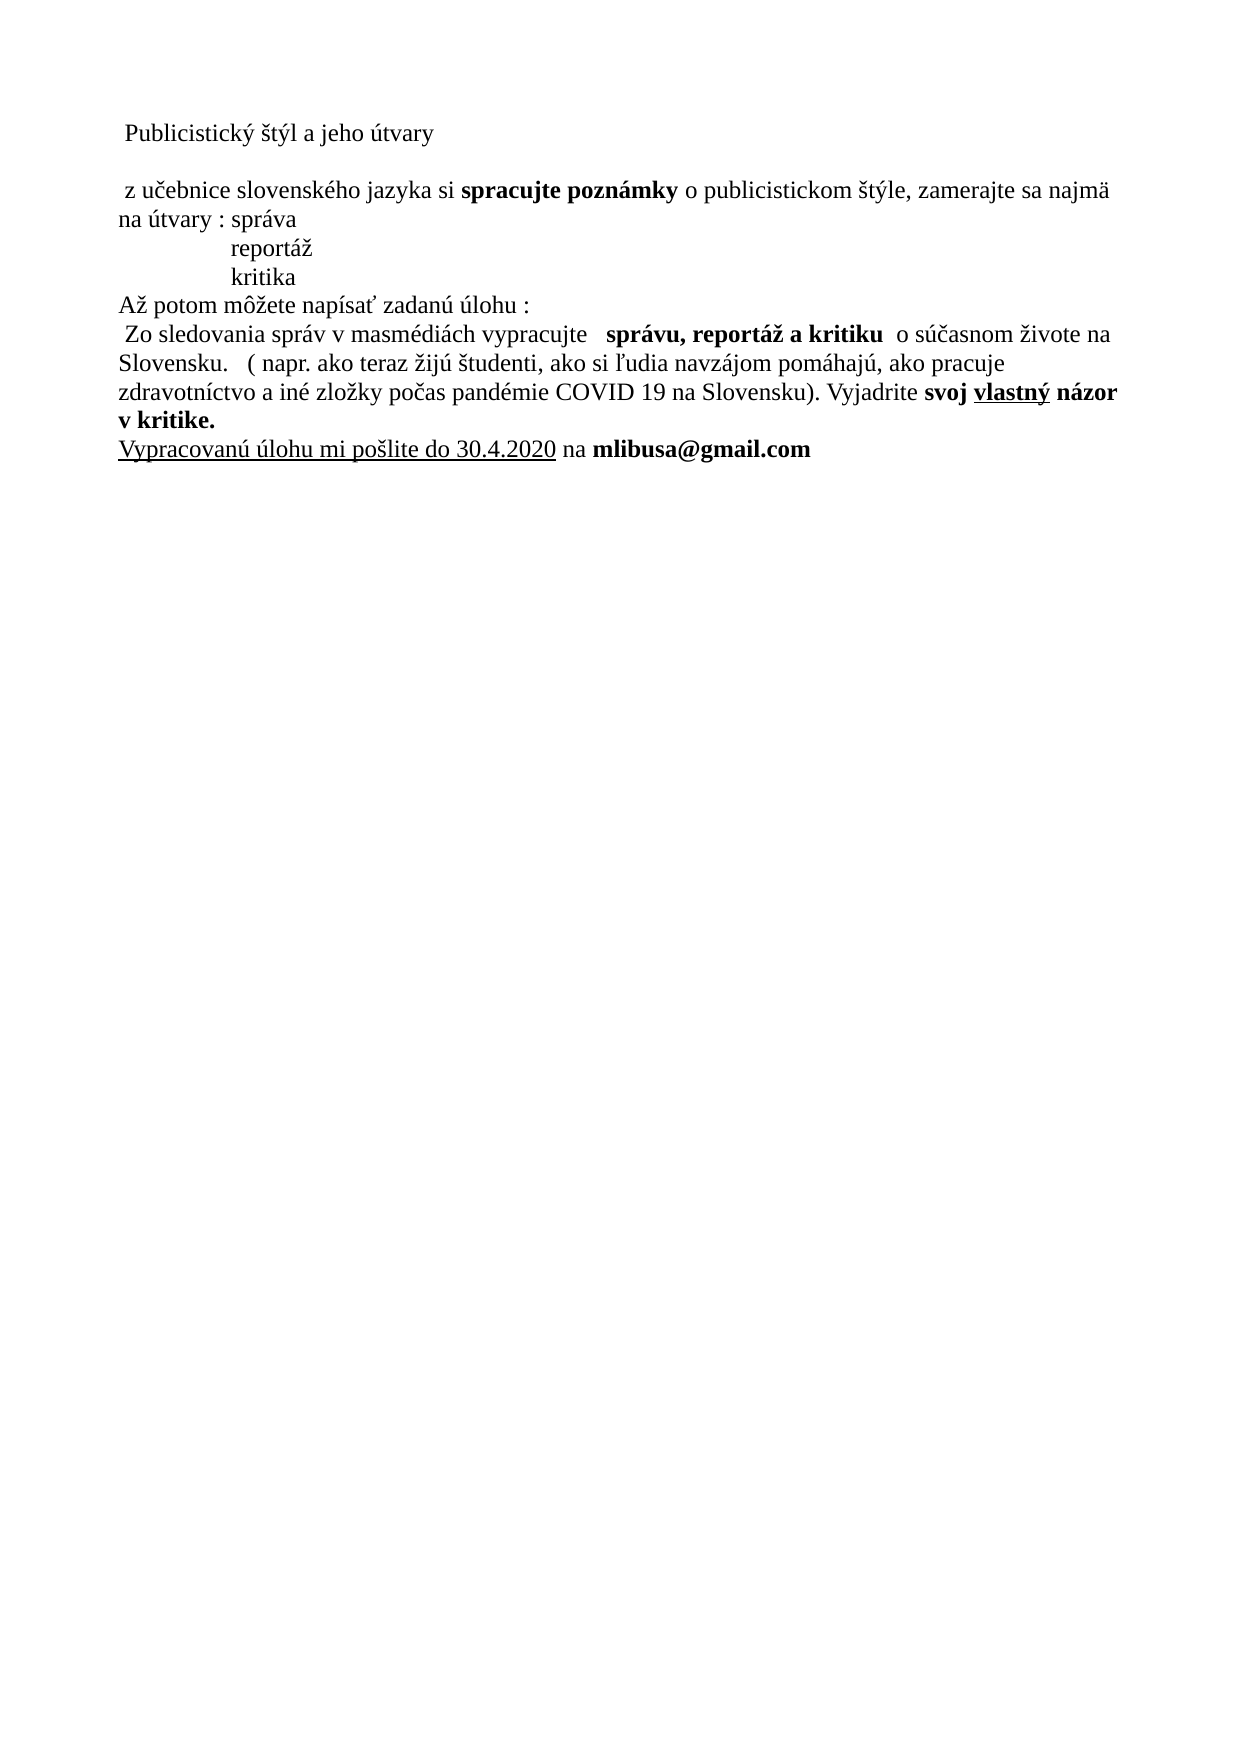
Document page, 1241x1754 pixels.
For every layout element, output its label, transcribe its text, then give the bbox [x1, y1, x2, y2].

text Vypracovanú úlohu mi pošlite do 30.4.2020 na mlibusa@gmail.com [118, 434, 1122, 463]
text Zo sledovania správ v masmédiách vypracujte správu, reportáž a kritiku o súčasnom živote na Slovensku. ( napr. ako teraz žijú študenti, ako si ľudia navzájom pomáhajú, ako pracuje zdravotníctvo a iné zložky počas pandémie COVID 19 na Slovensku). Vyjadrite svoj vlastný názor v kritike. [118, 319, 1122, 434]
text Publicistický štýl a jeho útvary [118, 118, 1122, 147]
text reportáž [118, 233, 1122, 262]
text Až potom môžete napísať zadanú úlohu : [118, 291, 1122, 319]
text z učebnice slovenského jazyka si spracujte poznámky o publicistickom štýle, zamerajte sa najmä na útvary : správa [118, 176, 1122, 233]
text kritika [118, 262, 1122, 291]
